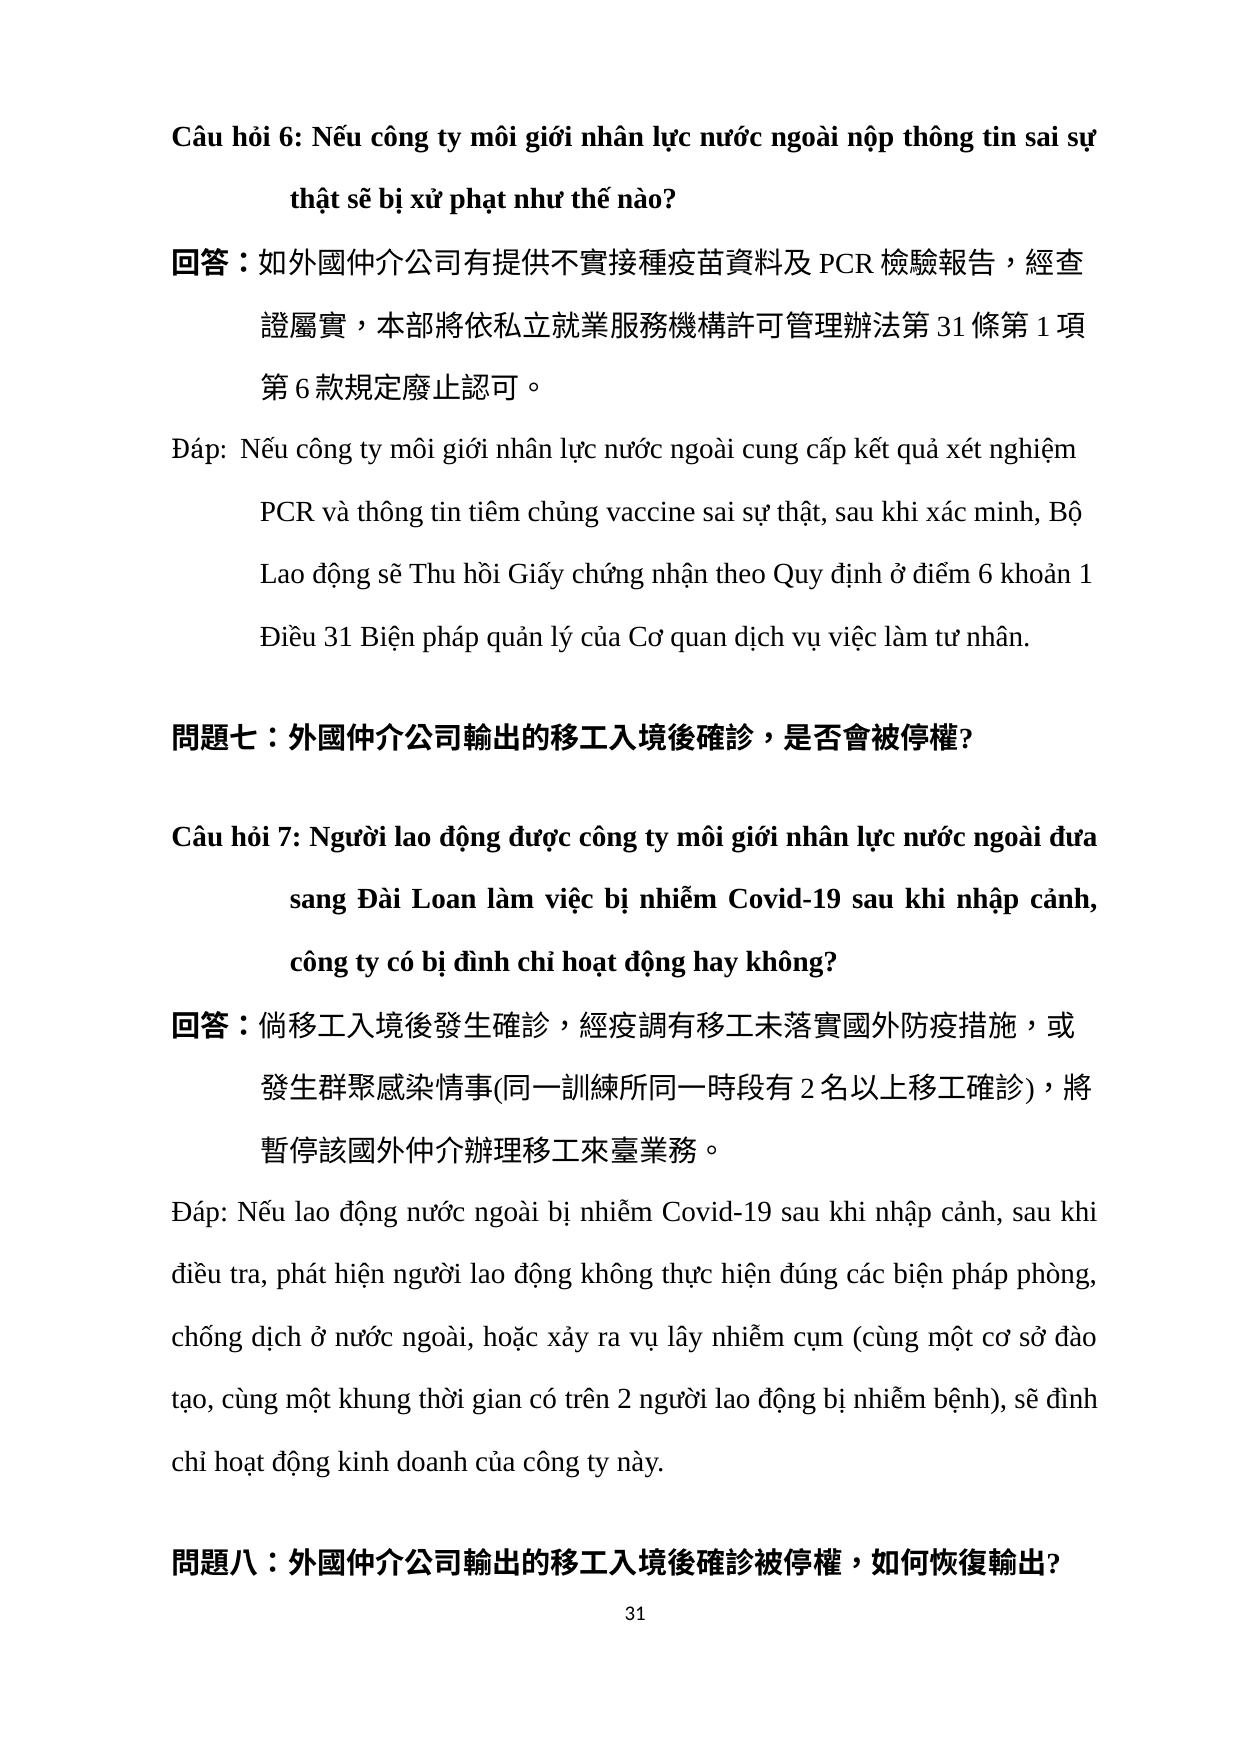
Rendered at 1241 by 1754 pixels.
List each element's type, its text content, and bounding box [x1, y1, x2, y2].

text Câu hỏi 6: Nếu công ty môi giới nhân lực nước ngoài nộp thông tin sai sự thật sẽ bị xử phạt như thế nào? [171, 94, 1098, 219]
text Đáp: Nếu lao động nước ngoài bị nhiễm Covid-19 sau khi nhập cảnh, sau khi điều tra, phát hiện người lao động không thực hiện đúng các biện pháp phòng, chống dịch ở nước ngoài, hoặc xảy ra vụ lây nhiễm cụm (cùng một cơ sở đào tạo, cùng một khung thời gian có trên 2 người lao động bị nhiễm bệnh), sẽ đình chỉ hoạt động kinh doanh của công ty này. [171, 1169, 1098, 1482]
text Đáp: Nếu công ty môi giới nhân lực nước ngoài cung cấp kết quả xét nghiệm PCR và thông tin tiêm chủng vaccine sai sự thật, sau khi xác minh, Bộ Lao động sẽ Thu hồi Giấy chứng nhận theo Quy định ở điểm 6 khoản 1 Điều 31 Biện pháp quản lý của Cơ quan dịch vụ việc làm tư nhân. [171, 407, 1098, 657]
text Câu hỏi 7: Người lao động được công ty môi giới nhân lực nước ngoài đưa sang Đài Loan làm việc bị nhiễm Covid-19 sau khi nhập cảnh, công ty có bị đình chỉ hoạt động hay không? [171, 794, 1098, 982]
text 問題七：外國仲介公司輸出的移工入境後確診，是否會被停權? [171, 694, 1098, 757]
text 回答：如外國仲介公司有提供不實接種疫苗資料及PCR檢驗報告，經查證屬實，本部將依私立就業服務機構許可管理辦法第31條第1項第6款規定廢止認可。 [171, 219, 1098, 407]
text 回答：倘移工入境後發生確診，經疫調有移工未落實國外防疫措施，或發生群聚感染情事(同一訓練所同一時段有2名以上移工確診)，將暫停該國外仲介辦理移工來臺業務。 [171, 982, 1098, 1169]
text 問題八：外國仲介公司輸出的移工入境後確診被停權，如何恢復輸出? [171, 1519, 1098, 1582]
